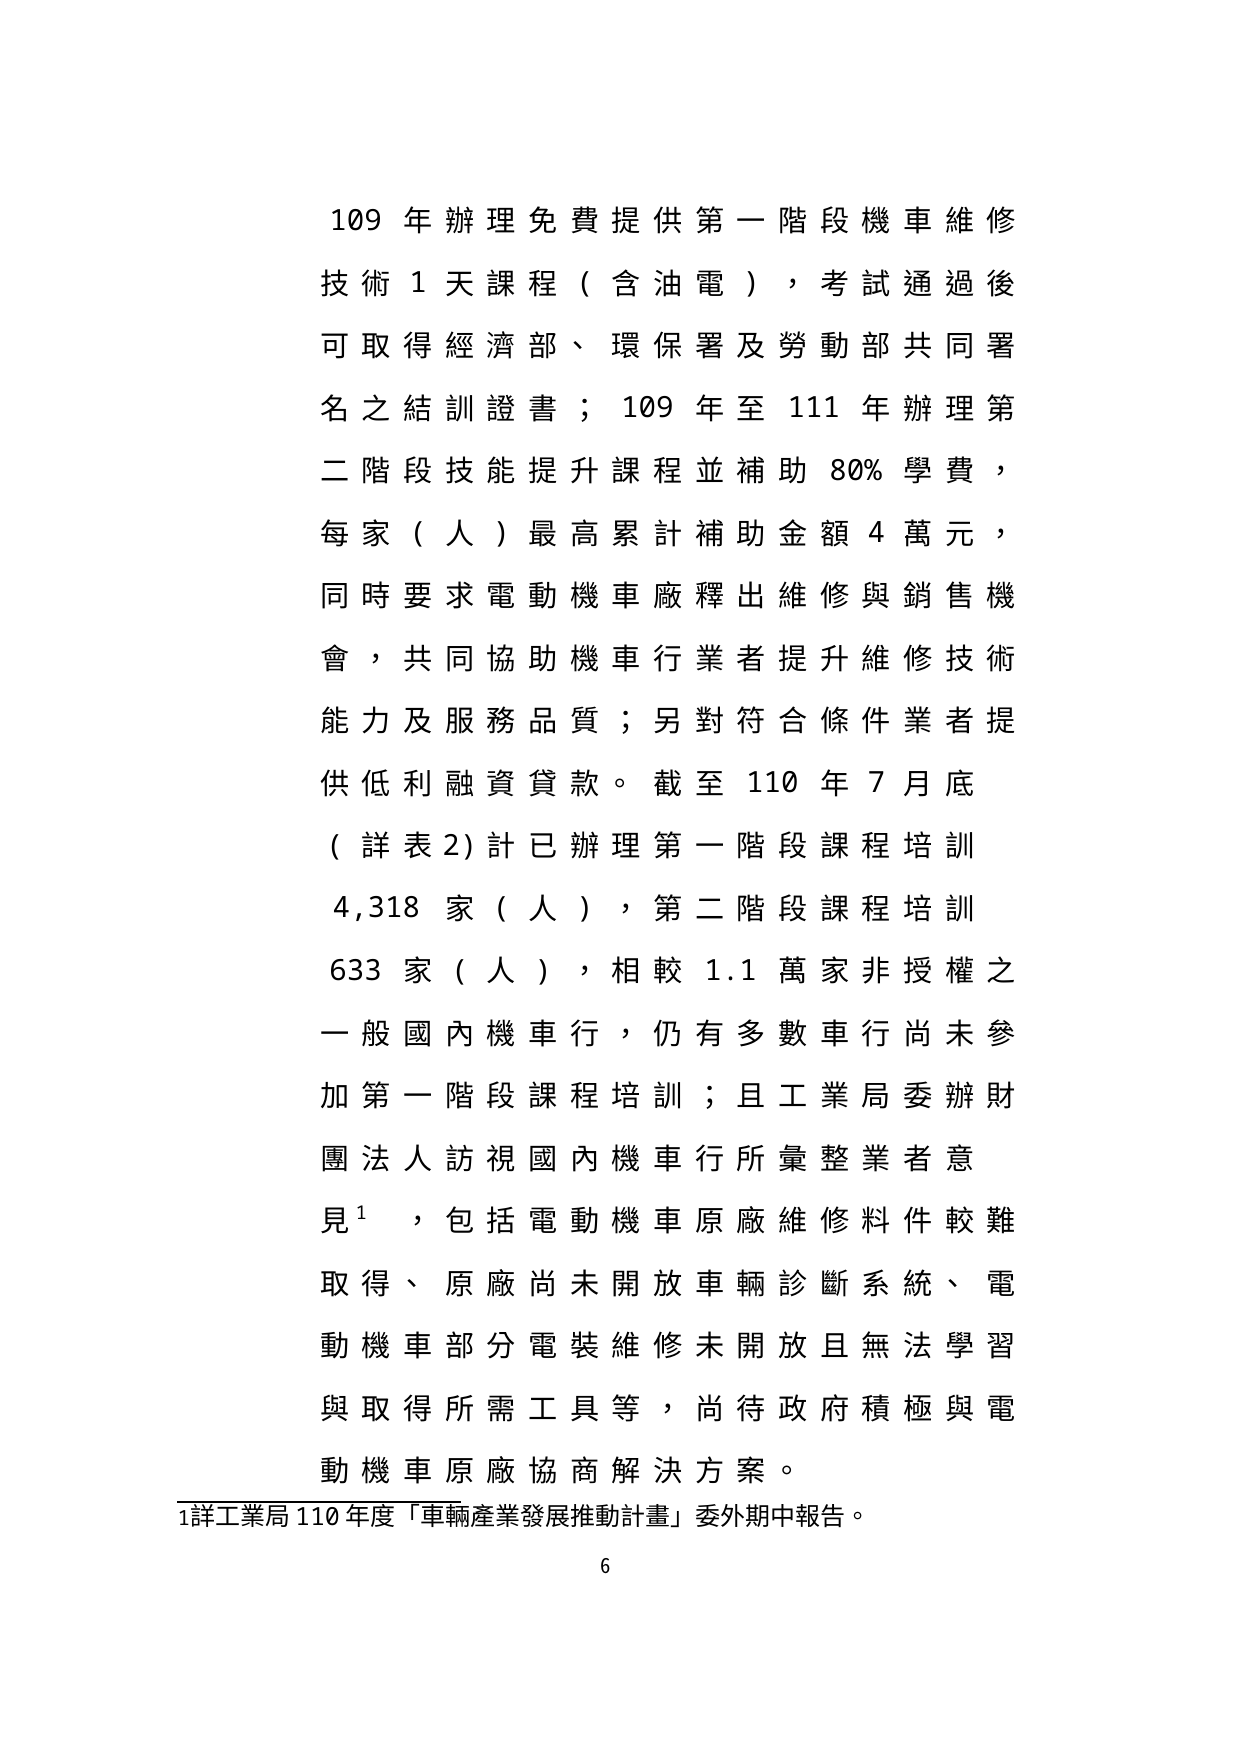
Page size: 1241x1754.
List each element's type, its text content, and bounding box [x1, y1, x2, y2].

text 109年辦理免費提供第一階段機車維修技術1天課程(含油電)，考試通過後可取得經濟部、環保署及勞動部共同署名之結訓證書；109年至111年辦理第二階段技能提升課程並補助80%學費，每家(人)最高累計補助金額4萬元，同時要求電動機車廠釋出維修與銷售機會，共同協助機車行業者提升維修技術能力及服務品質；另對符合條件業者提供低利融資貸款。截至110年7月底(詳表2)計已辦理第一階段課程培訓4,318家(人)，第二階段課程培訓633家(人)，相較1.1萬家非授權之一般國內機車行，仍有多數車行尚未參加第一階段課程培訓；且工業局委辦財團法人訪視國內機車行所彙整業者意見，包括電動機車原廠維修料件較難取得、原廠尚未開放車輛診斷系統、電動機車部分電裝維修未開放且無法學習與取得所需工具等，尚待政府積極與電動機車原廠協商解決方案。 [277, 177, 1022, 1490]
text 詳工業局110年度「車輛產業發展推動計畫」委外期中報告。 [177, 1502, 1034, 1532]
